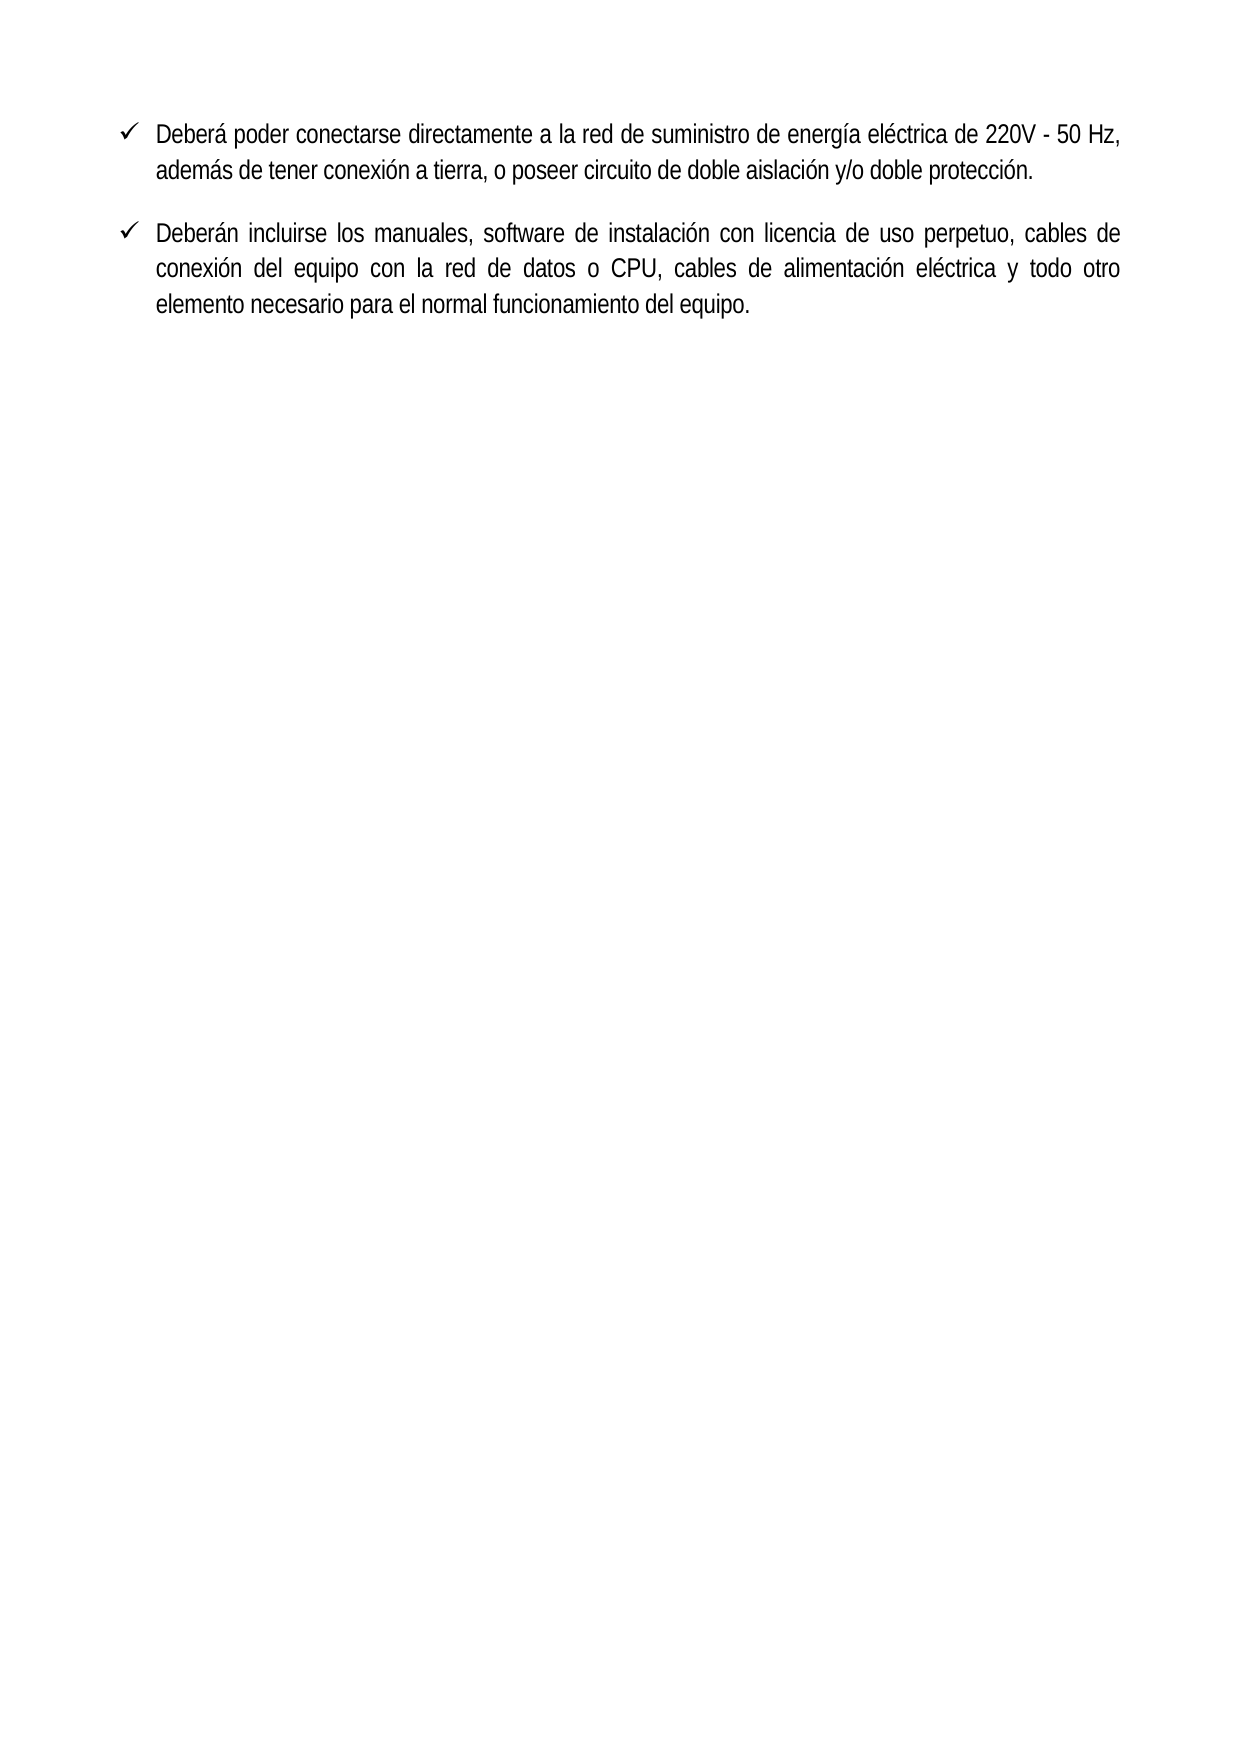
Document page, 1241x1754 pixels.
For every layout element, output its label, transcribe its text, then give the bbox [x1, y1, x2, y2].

list Deberá poder conectarse directamente a la red de suministro de energía eléctrica de 220V - 50 Hz, además de tener conexión a tierra, o poseer circuito de doble aislación y/o doble protección. [118, 118, 1122, 185]
list Deberán incluirse los manuales, software de instalación con licencia de uso perpetuo, cables de conexión del equipo con la red de datos o CPU, cables de alimentación eléctrica y todo otro elemento necesario para el normal funcionamiento del equipo. [118, 217, 1122, 319]
